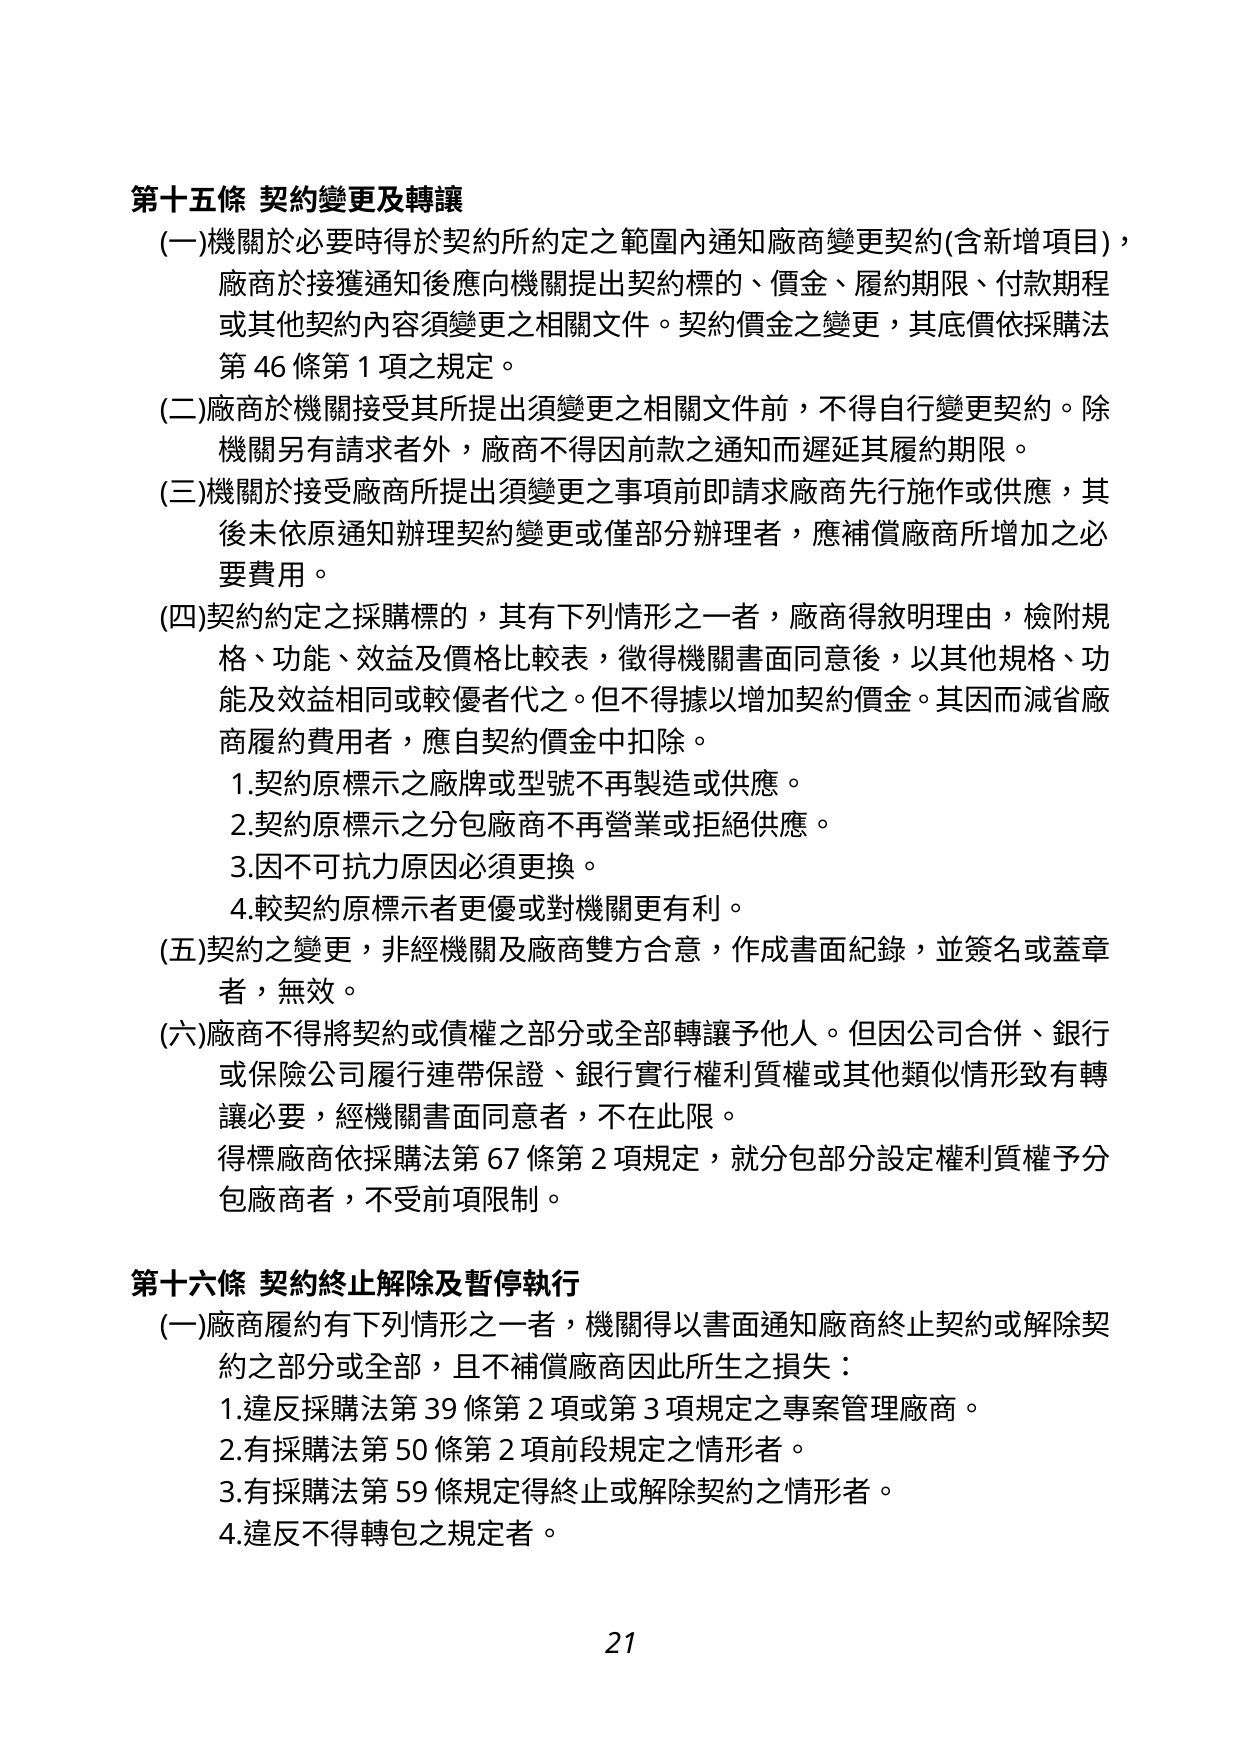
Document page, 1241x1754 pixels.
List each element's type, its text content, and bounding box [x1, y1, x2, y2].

text (四)契約約定之採購標的，其有下列情形之一者，廠商得敘明理由，檢附規格、功能、效益及價格比較表，徵得機關書面同意後，以其他規格、功能及效益相同或較優者代之。但不得據以增加契約價金。其因而減省廠商履約費用者，應自契約價金中扣除。 [159, 594, 1110, 761]
text (一)廠商履約有下列情形之一者，機關得以書面通知廠商終止契約或解除契約之部分或全部，且不補償廠商因此所生之損失： [159, 1302, 1110, 1386]
text 1.違反採購法第39條第2項或第3項規定之專案管理廠商。 [218, 1386, 1110, 1427]
text 3.有採購法第59條規定得終止或解除契約之情形者。 [218, 1469, 1110, 1511]
text 1.契約原標示之廠牌或型號不再製造或供應。 [230, 761, 1110, 802]
text 2.有採購法第50條第2項前段規定之情形者。 [218, 1427, 1110, 1469]
text (一)機關於必要時得於契約所約定之範圍內通知廠商變更契約(含新增項目)，廠商於接獲通知後應向機關提出契約標的、價金、履約期限、付款期程或其他契約內容須變更之相關文件。契約價金之變更，其底價依採購法第46條第1項之規定。 [159, 219, 1110, 386]
text 第十六條 契約終止解除及暫停執行 [130, 1261, 1110, 1302]
text (五)契約之變更，非經機關及廠商雙方合意，作成書面紀錄，並簽名或蓋章者，無效。 [159, 927, 1110, 1011]
text 第十五條 契約變更及轉讓 [130, 177, 1110, 219]
text (二)廠商於機關接受其所提出須變更之相關文件前，不得自行變更契約。除機關另有請求者外，廠商不得因前款之通知而遲延其履約期限。 [159, 386, 1110, 469]
text 3.因不可抗力原因必須更換。 [230, 844, 1110, 886]
text 4.違反不得轉包之規定者。 [218, 1511, 1110, 1552]
text 得標廠商依採購法第67條第2項規定，就分包部分設定權利質權予分包廠商者，不受前項限制。 [217, 1136, 1110, 1219]
text 2.契約原標示之分包廠商不再營業或拒絕供應。 [230, 802, 1110, 844]
text 4.較契約原標示者更優或對機關更有利。 [230, 886, 1110, 927]
text (六)廠商不得將契約或債權之部分或全部轉讓予他人。但因公司合併、銀行或保險公司履行連帶保證、銀行實行權利質權或其他類似情形致有轉讓必要，經機關書面同意者，不在此限。 [159, 1011, 1110, 1136]
text (三)機關於接受廠商所提出須變更之事項前即請求廠商先行施作或供應，其後未依原通知辦理契約變更或僅部分辦理者，應補償廠商所增加之必要費用。 [159, 469, 1110, 594]
